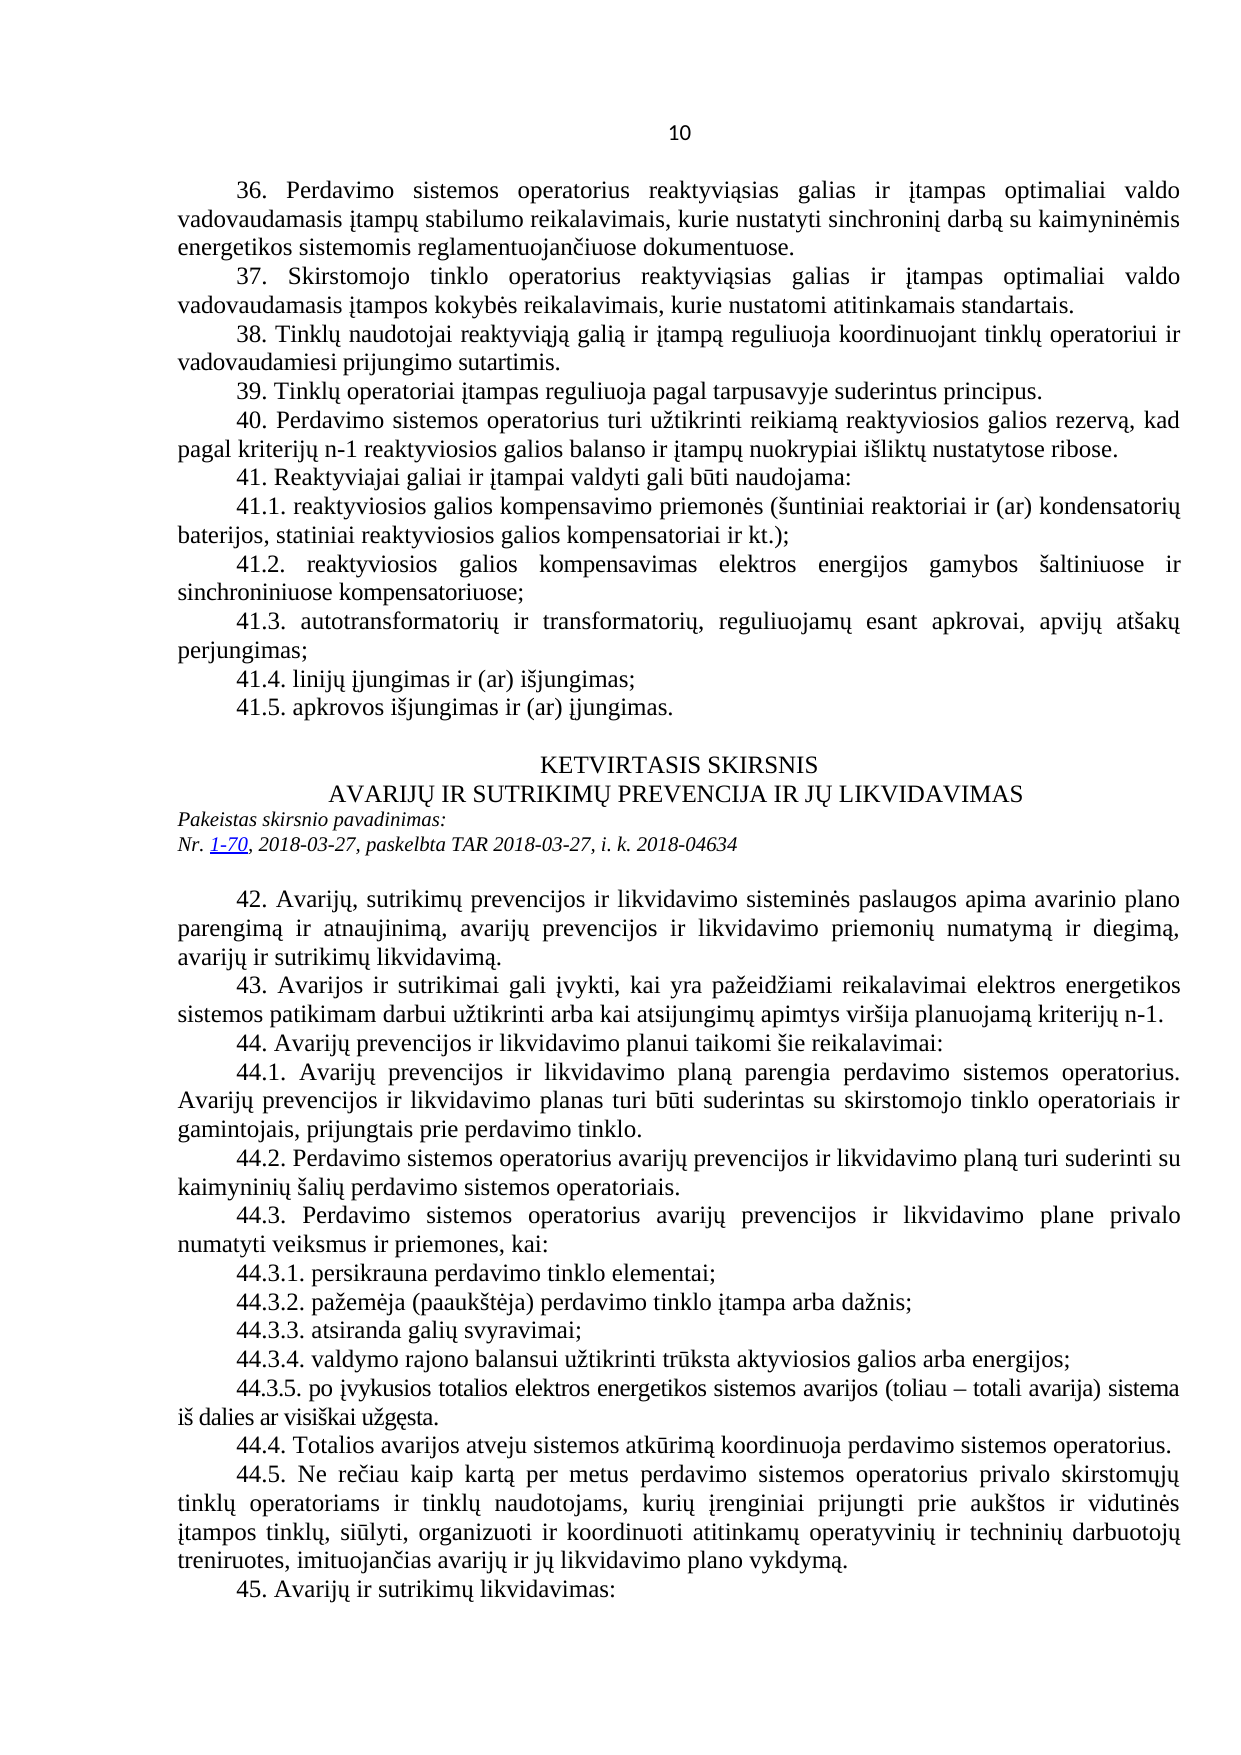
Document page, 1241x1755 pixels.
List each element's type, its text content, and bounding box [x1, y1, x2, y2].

text 43. Avarijos ir sutrikimai gali įvykti, kai yra pažeidžiami reikalavimai elektros energetikos sistemos patikimam darbui užtikrinti arba kai atsijungimų apimtys viršija planuojamą kriterijų n-1. [177, 971, 1181, 1028]
text 41.2. reaktyviosios galios kompensavimas elektros energijos gamybos šaltiniuose ir sinchroniniuose kompensatoriuose; [177, 549, 1181, 606]
text 44.4. Totalios avarijos atveju sistemos atkūrimą koordinuoja perdavimo sistemos operatorius. [177, 1431, 1181, 1459]
text 44.3. Perdavimo sistemos operatorius avarijų prevencijos ir likvidavimo plane privalo numatyti veiksmus ir priemones, kai: [177, 1201, 1181, 1258]
text 44.3.2. pažemėja (paaukštėja) perdavimo tinklo įtampa arba dažnis; [177, 1287, 1181, 1316]
text AVARIJŲ IR SUTRIKIMŲ PREVENCIJA IR JŲ LIKVIDAVIMAS [177, 779, 1181, 807]
text 44.3.3. atsiranda galių svyravimai; [177, 1316, 1181, 1344]
text 38. Tinklų naudotojai reaktyviąją galią ir įtampą reguliuoja koordinuojant tinklų operatoriui ir vadovaudamiesi prijungimo sutartimis. [177, 319, 1181, 376]
text 36. Perdavimo sistemos operatorius reaktyviąsias galias ir įtampas optimaliai valdo vadovaudamasis įtampų stabilumo reikalavimais, kurie nustatyti sinchroninį darbą su kaimyninėmis energetikos sistemomis reglamentuojančiuose dokumentuose. [177, 175, 1181, 261]
text 41.5. apkrovos išjungimas ir (ar) įjungimas. [177, 692, 1181, 721]
text Pakeistas skirsnio pavadinimas: [177, 807, 1181, 831]
text 39. Tinklų operatoriai įtampas reguliuoja pagal tarpusavyje suderintus principus. [177, 376, 1181, 405]
text 41. Reaktyviajai galiai ir įtampai valdyti gali būti naudojama: [177, 462, 1181, 491]
text 44.3.1. persikrauna perdavimo tinklo elementai; [177, 1258, 1181, 1287]
text 44.1. Avarijų prevencijos ir likvidavimo planą parengia perdavimo sistemos operatorius. Avarijų prevencijos ir likvidavimo planas turi būti suderintas su skirstomojo tinklo operatoriais ir gamintojais, prijungtais prie perdavimo tinklo. [177, 1057, 1181, 1143]
text 45. Avarijų ir sutrikimų likvidavimas: [177, 1574, 1181, 1603]
text Nr. 1-70, 2018-03-27, paskelbta TAR 2018-03-27, i. k. 2018-04634 [177, 831, 1181, 856]
text 37. Skirstomojo tinklo operatorius reaktyviąsias galias ir įtampas optimaliai valdo vadovaudamasis įtampos kokybės reikalavimais, kurie nustatomi atitinkamais standartais. [177, 261, 1181, 319]
text 44.3.5. po įvykusios totalios elektros energetikos sistemos avarijos (toliau – totali avarija) sistema iš dalies ar visiškai užgęsta. [177, 1373, 1181, 1431]
text 41.3. autotransformatorių ir transformatorių, reguliuojamų esant apkrovai, apvijų atšakų perjungimas; [177, 606, 1181, 664]
text KETVIRTASIS SKIRSNIS [177, 750, 1181, 779]
text 44.2. Perdavimo sistemos operatorius avarijų prevencijos ir likvidavimo planą turi suderinti su kaimyninių šalių perdavimo sistemos operatoriais. [177, 1143, 1181, 1201]
text 44. Avarijų prevencijos ir likvidavimo planui taikomi šie reikalavimai: [177, 1028, 1181, 1057]
text 42. Avarijų, sutrikimų prevencijos ir likvidavimo sisteminės paslaugos apima avarinio plano parengimą ir atnaujinimą, avarijų prevencijos ir likvidavimo priemonių numatymą ir diegimą, avarijų ir sutrikimų likvidavimą. [177, 884, 1181, 971]
text 41.1. reaktyviosios galios kompensavimo priemonės (šuntiniai reaktoriai ir (ar) kondensatorių baterijos, statiniai reaktyviosios galios kompensatoriai ir kt.); [177, 491, 1181, 549]
text 40. Perdavimo sistemos operatorius turi užtikrinti reikiamą reaktyviosios galios rezervą, kad pagal kriterijų n-1 reaktyviosios galios balanso ir įtampų nuokrypiai išliktų nustatytose ribose. [177, 405, 1181, 462]
text 44.5. Ne rečiau kaip kartą per metus perdavimo sistemos operatorius privalo skirstomųjų tinklų operatoriams ir tinklų naudotojams, kurių įrenginiai prijungti prie aukštos ir vidutinės įtampos tinklų, siūlyti, organizuoti ir koordinuoti atitinkamų operatyvinių ir techninių darbuotojų treniruotes, imituojančias avarijų ir jų likvidavimo plano vykdymą. [177, 1459, 1181, 1574]
text 41.4. linijų įjungimas ir (ar) išjungimas; [177, 664, 1181, 692]
text 44.3.4. valdymo rajono balansui užtikrinti trūksta aktyviosios galios arba energijos; [177, 1344, 1181, 1373]
